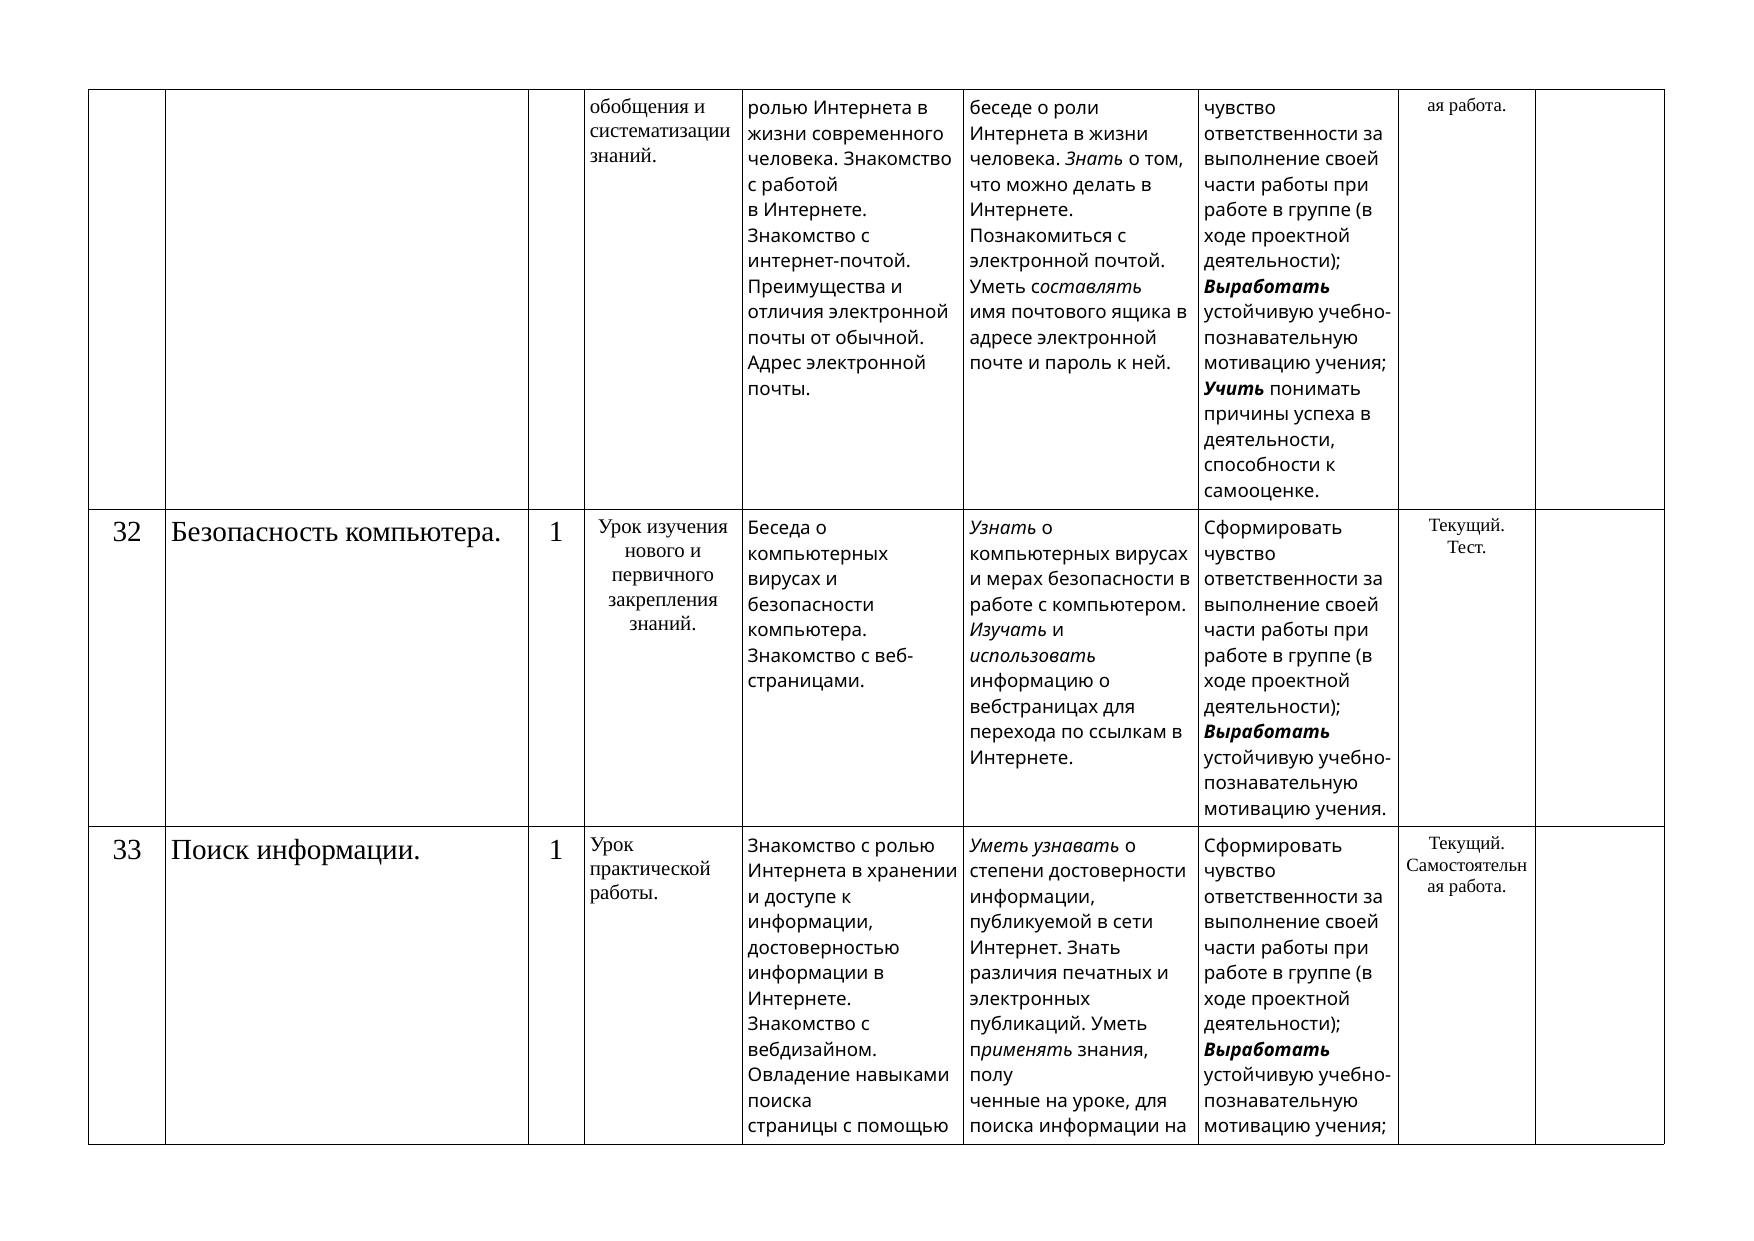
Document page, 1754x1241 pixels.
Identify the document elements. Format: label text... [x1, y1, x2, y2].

table_cell [1536, 827, 1664, 1144]
table_cell беседе о роли Интернета в жизни человека. Знать о том, что можно делать в Интернете. Познакомиться с электронной почтой. Уметь составлять имя почтового ящика в адресе электронной почте и пароль к ней. [964, 90, 1198, 508]
table_cell 33 [89, 827, 165, 1144]
table_cell [166, 90, 528, 508]
table_cell [1536, 90, 1664, 508]
table_cell Знакомство с ролью Интернета в хранении и доступе к информации, достоверностью информации в Интернете. Знакомство с вебдизайном. Овладение навыками поиска страницы с помощью [743, 827, 963, 1144]
table_cell ролью Интернета в жизни современного человека. Знакомство с работой в Интернете. Знакомство с интернет-почтой. Преимущества и отличия электронной почты от обычной. Адрес электронной почты. [743, 90, 963, 508]
table_cell [1536, 510, 1664, 826]
table_cell 1 [529, 827, 584, 1144]
table_cell Урок практической работы. [585, 827, 742, 1144]
table_cell Текущий. Самостоятельная работа. [1399, 827, 1535, 1144]
table_cell ая работа. [1399, 90, 1535, 508]
table_cell 1 [529, 510, 584, 826]
table_cell Поиск информации. [166, 827, 528, 1144]
table_cell Сформировать чувство ответственности за выполнение своей части работы при работе в группе (в ходе проектной деятельности); Выработать устойчивую учебно-познавательную мотивацию учения. [1199, 510, 1398, 826]
table_cell 32 [89, 510, 165, 826]
table_cell обобщения и систематизации знаний. [585, 90, 742, 508]
table_cell Текущий. Тест. [1399, 510, 1535, 826]
table_cell Узнать о компьютерных вирусах и мерах безопасности в работе с компьютером. Изучать и использовать информацию о вебстраницах для перехода по ссылкам в Интернете. [964, 510, 1198, 826]
table_cell Урок изучения нового и первичного закрепления знаний. [585, 510, 742, 826]
table_cell Беседа о компьютерных вирусах и безопасности компьютера. Знакомство с веб-страницами. [743, 510, 963, 826]
table_cell Уметь узнавать о степени достоверности информации, публикуемой в сети Интернет. Знать различия печатных и электронных публикаций. Уметь применять знания, полу ченные на уроке, для поиска информации на [964, 827, 1198, 1144]
table_cell [529, 90, 584, 508]
table_cell Сформировать чувство ответственности за выполнение своей части работы при работе в группе (в ходе проектной деятельности); Выработать устойчивую учебно-познавательную мотивацию учения; [1199, 827, 1398, 1144]
table_cell [89, 90, 165, 508]
table_cell Безопасность компьютера. [166, 510, 528, 826]
table_cell чувство ответственности за выполнение своей части работы при работе в группе (в ходе проектной деятельности); Выработать устойчивую учебно-познавательную мотивацию учения; Учить понимать причины успеха в деятельности, способности к самооценке. [1199, 90, 1398, 508]
